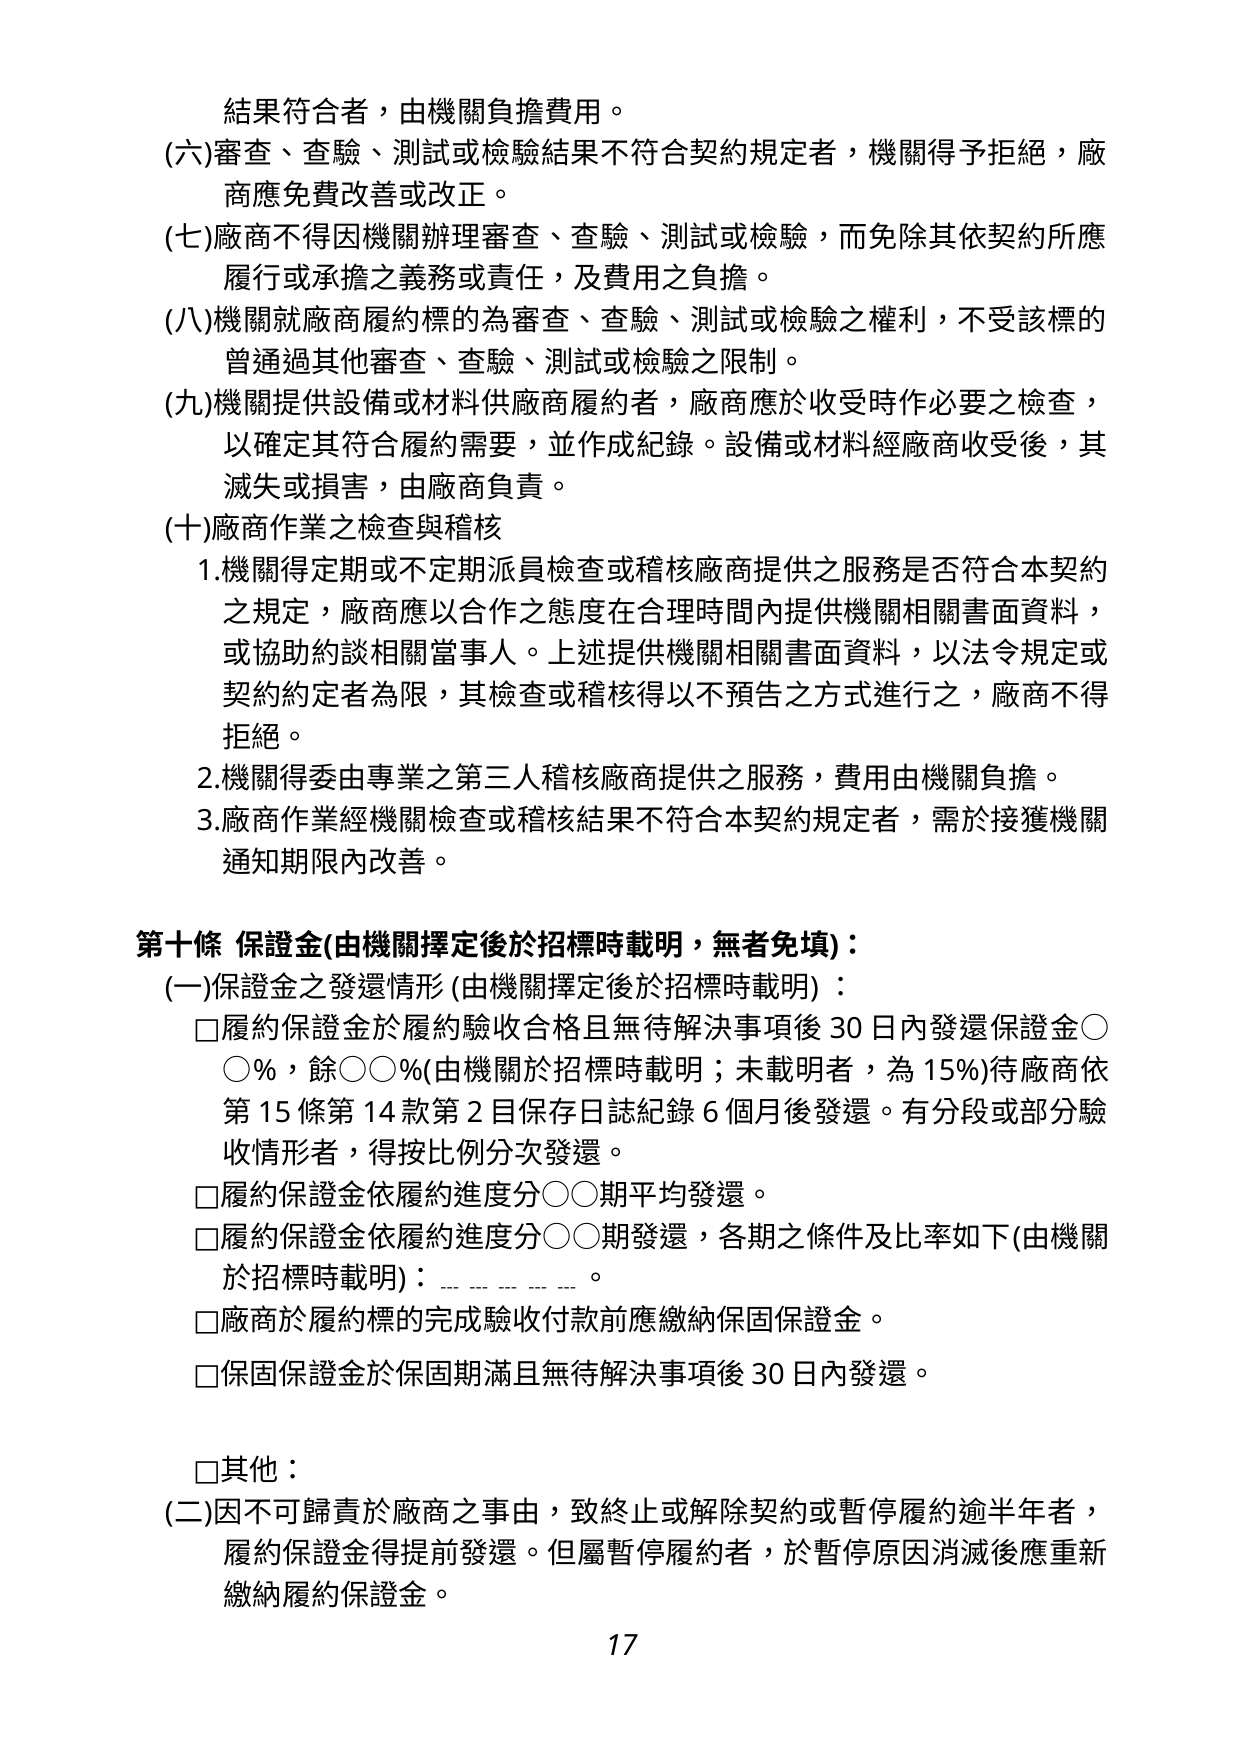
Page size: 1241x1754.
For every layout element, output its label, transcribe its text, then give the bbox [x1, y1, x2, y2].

text (二)因不可歸責於廠商之事由，致終止或解除契約或暫停履約逾半年者，履約保證金得提前發還。但屬暫停履約者，於暫停原因消滅後應重新繳納履約保證金。 [164, 1489, 1109, 1614]
text (一)保證金之發還情形 (由機關擇定後於招標時載明) ： [164, 964, 1109, 1005]
text □履約保證金於履約驗收合格且無待解決事項後30日內發還保證金○○%，餘○○%(由機關於招標時載明；未載明者，為15%)待廠商依第15條第14款第2目保存日誌紀錄6個月後發還。有分段或部分驗收情形者，得按比例分次發還。 [193, 1005, 1109, 1172]
text 2.機關得委由專業之第三人稽核廠商提供之服務，費用由機關負擔。 [196, 755, 1109, 797]
text (八)機關就廠商履約標的為審查、查驗、測試或檢驗之權利，不受該標的曾通過其他審查、查驗、測試或檢驗之限制。 [164, 297, 1109, 380]
text □廠商於履約標的完成驗收付款前應繳納保固保證金。 [193, 1297, 1107, 1339]
text 1.機關得定期或不定期派員檢查或稽核廠商提供之服務是否符合本契約之規定，廠商應以合作之態度在合理時間內提供機關相關書面資料，或協助約談相關當事人。上述提供機關相關書面資料，以法令規定或契約約定者為限，其檢查或稽核得以不預告之方式進行之，廠商不得拒絕。 [196, 547, 1109, 755]
text □其他： [193, 1447, 1107, 1489]
text □履約保證金依履約進度分○○期發還，各期之條件及比率如下(由機關於招標時載明)：﹍﹍﹍﹍﹍。 [193, 1214, 1109, 1297]
text (六)審查、查驗、測試或檢驗結果不符合契約規定者，機關得予拒絕，廠商應免費改善或改正。 [164, 130, 1109, 214]
text 3.廠商作業經機關檢查或稽核結果不符合本契約規定者，需於接獲機關通知期限內改善。 [196, 797, 1109, 880]
text □履約保證金依履約進度分○○期平均發還。 [193, 1172, 1109, 1214]
text □保固保證金於保固期滿且無待解決事項後30日內發還。 [193, 1351, 1107, 1393]
text (十)廠商作業之檢查與稽核 [164, 505, 1109, 547]
text (五)廠商應免費提供機關依契約辦理審查、查驗、測試或檢驗所必須之設備及資料。但契約另有規定者，不在此限。契約規定以外之審查、查驗、測試或檢驗，其結果不符合契約規定者，由廠商負擔所生之費用；結果符合者，由機關負擔費用。 [164, 89, 1109, 130]
text 第十條 保證金(由機關擇定後於招標時載明，無者免填)： [135, 922, 1109, 964]
text (九)機關提供設備或材料供廠商履約者，廠商應於收受時作必要之檢查，以確定其符合履約需要，並作成紀錄。設備或材料經廠商收受後，其滅失或損害，由廠商負責。 [164, 380, 1109, 505]
text (七)廠商不得因機關辦理審查、查驗、測試或檢驗，而免除其依契約所應履行或承擔之義務或責任，及費用之負擔。 [164, 214, 1109, 297]
